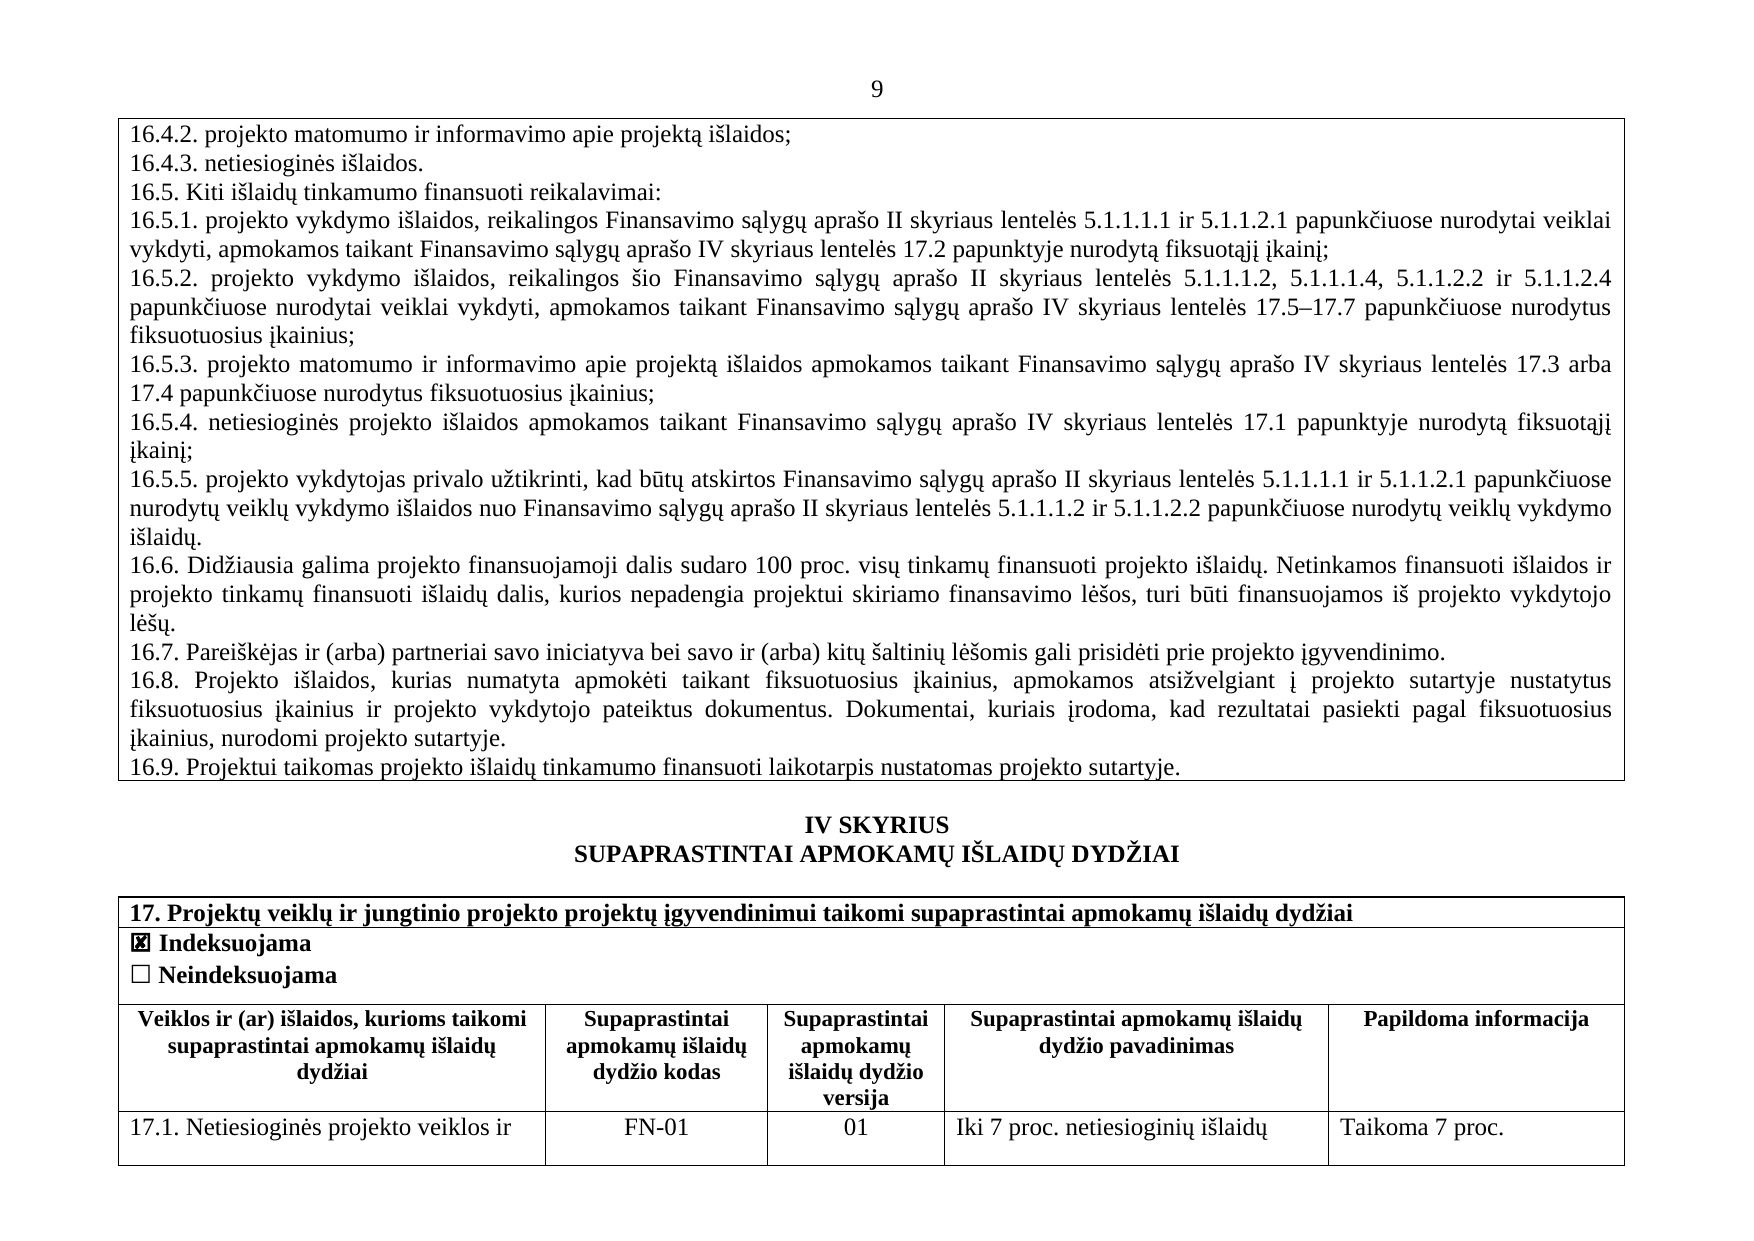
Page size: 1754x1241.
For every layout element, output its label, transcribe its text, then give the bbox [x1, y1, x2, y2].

table_cell Supaprastintai apmokamų išlaidų dydžio versija [768, 1005, 944, 1111]
table_cell Supaprastintai apmokamų išlaidų dydžio pavadinimas [945, 1005, 1328, 1111]
table_cell Iki 7 proc. netiesioginių išlaidų [945, 1112, 1328, 1165]
table_cell Veiklos ir (ar) išlaidos, kurioms taikomi supaprastintai apmokamų išlaidų dydžiai [119, 1005, 545, 1111]
text SUPAPRASTINTAI APMOKAMŲ IŠLAIDŲ DYDŽIAI [118, 839, 1636, 868]
table_cell 17.1. Netiesioginės projekto veiklos ir [119, 1112, 545, 1165]
table_cell Taikoma 7 proc. [1329, 1112, 1624, 1165]
table_cell 16.4.2. projekto matomumo ir informavimo apie projektą išlaidos; 16.4.3. netiesioginės išlaidos. 16.5. Kiti išlaidų tinkamumo finansuoti reikalavimai: 16.5.1. projekto vykdymo išlaidos, reikalingos Finansavimo sąlygų aprašo II skyriaus lentelės 5.1.1.1.1 ir 5.1.1.2.1 papunkčiuose nurodytai veiklai vykdyti, apmokamos taikant Finansavimo sąlygų aprašo IV skyriaus lentelės 17.2 papunktyje nurodytą fiksuotąjį įkainį; 16.5.2. projekto vykdymo išlaidos, reikalingos šio Finansavimo sąlygų aprašo II skyriaus lentelės 5.1.1.1.2, 5.1.1.1.4, 5.1.1.2.2 ir 5.1.1.2.4 papunkčiuose nurodytai veiklai vykdyti, apmokamos taikant Finansavimo sąlygų aprašo IV skyriaus lentelės 17.5–17.7 papunkčiuose nurodytus fiksuotuosius įkainius; 16.5.3. projekto matomumo ir informavimo apie projektą išlaidos apmokamos taikant Finansavimo sąlygų aprašo IV skyriaus lentelės 17.3 arba 17.4 papunkčiuose nurodytus fiksuotuosius įkainius; 16.5.4. netiesioginės projekto išlaidos apmokamos taikant Finansavimo sąlygų aprašo IV skyriaus lentelės 17.1 papunktyje nurodytą fiksuotąjį įkainį; 16.5.5. projekto vykdytojas privalo užtikrinti, kad būtų atskirtos Finansavimo sąlygų aprašo II skyriaus lentelės 5.1.1.1.1 ir 5.1.1.2.1 papunkčiuose nurodytų veiklų vykdymo išlaidos nuo Finansavimo sąlygų aprašo II skyriaus lentelės 5.1.1.1.2 ir 5.1.1.2.2 papunkčiuose nurodytų veiklų vykdymo išlaidų. 16.6. Didžiausia galima projekto finansuojamoji dalis sudaro 100 proc. visų tinkamų finansuoti projekto išlaidų. Netinkamos finansuoti išlaidos ir projekto tinkamų finansuoti išlaidų dalis, kurios nepadengia projektui skiriamo finansavimo lėšos, turi būti finansuojamos iš projekto vykdytojo lėšų. 16.7. Pareiškėjas ir (arba) partneriai savo iniciatyva bei savo ir (arba) kitų šaltinių lėšomis gali prisidėti prie projekto įgyvendinimo. 16.8. Projekto išlaidos, kurias numatyta apmokėti taikant fiksuotuosius įkainius, apmokamos atsižvelgiant į projekto sutartyje nustatytus fiksuotuosius įkainius ir projekto vykdytojo pateiktus dokumentus. Dokumentai, kuriais įrodoma, kad rezultatai pasiekti pagal fiksuotuosius įkainius, nurodomi projekto sutartyje. 16.9. Projektui taikomas projekto išlaidų tinkamumo finansuoti laikotarpis nustatomas projekto sutartyje. [119, 119, 1624, 780]
table_cell Supaprastintai apmokamų išlaidų dydžio kodas [546, 1005, 767, 1111]
table_cell 01 [768, 1112, 944, 1165]
table_cell Papildoma informacija [1329, 1005, 1624, 1111]
text IV SKYRIUS [118, 810, 1636, 839]
table_header 17. Projektų veiklų ir jungtinio projekto projektų įgyvendinimui taikomi supaprastintai apmokamų išlaidų dydžiai [119, 898, 1624, 927]
table_cell FN-01 [546, 1112, 767, 1165]
table_cell  Indeksuojama ☐ Neindeksuojama [119, 928, 1624, 1004]
